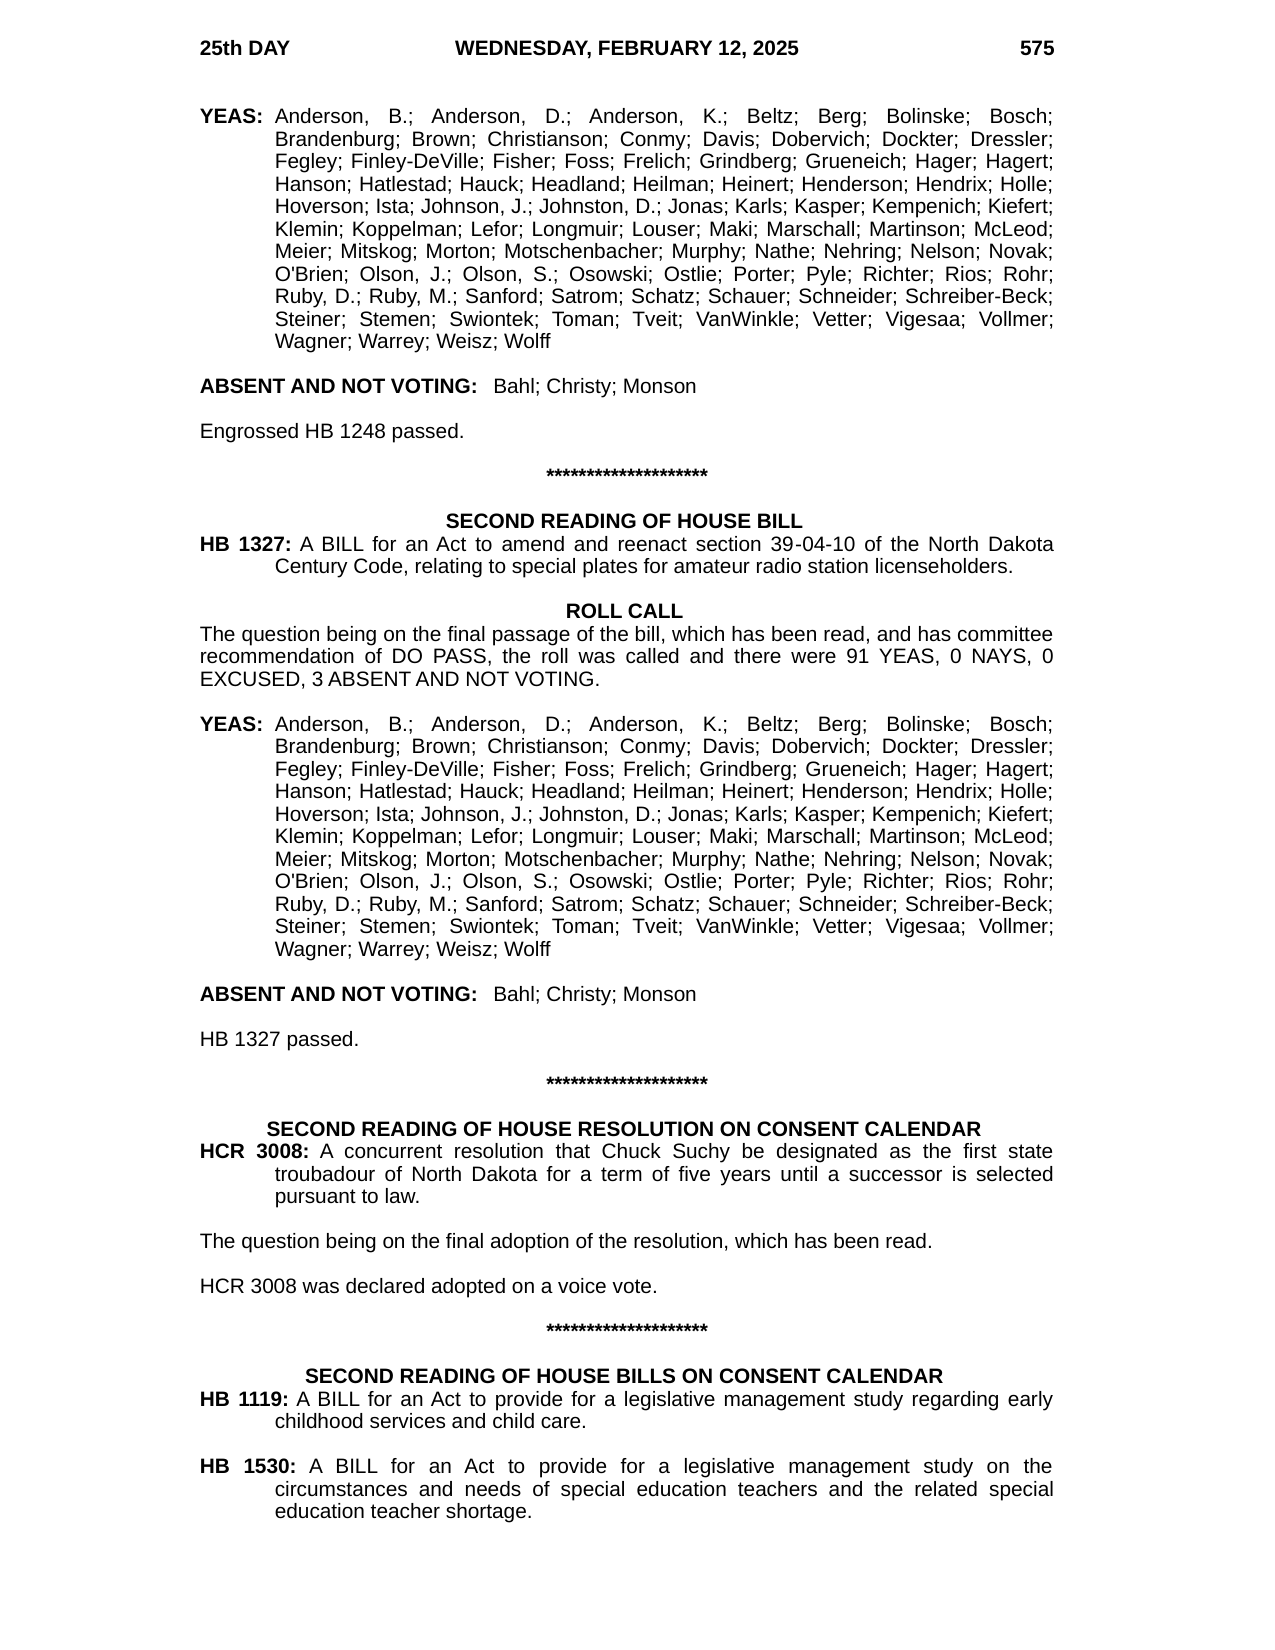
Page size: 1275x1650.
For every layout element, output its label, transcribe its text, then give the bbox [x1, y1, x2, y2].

title YEAS: Anderson, B.; Anderson, D.; Anderson, K.; Beltz; Berg; Bolinske; Bosch; Brandenburg; Brown; Christianson; Conmy; Davis; Dobervich; Dockter; Dressler; Fegley; Finley-DeVille; Fisher; Foss; Frelich; Grindberg; Grueneich; Hager; Hagert; Hanson; Hatlestad; Hauck; Headland; Heilman; Heinert; Henderson; Hendrix; Holle; Hoverson; Ista; Johnson, J.; Johnston, D.; Jonas; Karls; Kasper; Kempenich; Kiefert; Klemin; Koppelman; Lefor; Longmuir; Louser; Maki; Marschall; Martinson; McLeod; Meier; Mitskog; Morton; Motschenbacher; Murphy; Nathe; Nehring; Nelson; Novak; O'Brien; Olson, J.; Olson, S.; Osowski; Ostlie; Porter; Pyle; Richter; Rios; Rohr; Ruby, D.; Ruby, M.; Sanford; Satrom; Schatz; Schauer; Schneider; Schreiber-Beck; Steiner; Stemen; Swiontek; Toman; Tveit; VanWinkle; Vetter; Vigesaa; Vollmer; Wagner; Warrey; Weisz; Wolff [199, 713, 1054, 961]
title HB 1119: A BILL for an Act to provide for a legislative management study regarding early childhood services and child care. [199, 1388, 1054, 1433]
text The question being on the final adoption of the resolution, which has been read. [199, 1231, 1054, 1253]
text SECOND READING OF HOUSE BILLS ON CONSENT CALENDAR [199, 1366, 1054, 1388]
text SECOND READING OF HOUSE RESOLUTION ON CONSENT CALENDAR [199, 1118, 1054, 1141]
text ******************** [199, 466, 1054, 488]
title HB 1327: A BILL for an Act to amend and reenact section 39‑04‑10 of the North Dakota Century Code, relating to special plates for amateur radio station licenseholders. [199, 533, 1054, 578]
text The question being on the final passage of the bill, which has been read, and has committee recommendation of DO PASS, the roll was called and there were 91 YEAS, 0 NAYS, 0 EXCUSED, 3 ABSENT AND NOT VOTING. [199, 623, 1054, 691]
text ******************** [199, 1073, 1054, 1096]
title ABSENT AND NOT VOTING: Bahl; Christy; Monson [199, 376, 1054, 398]
text ******************** [199, 1321, 1054, 1343]
text Engrossed HB 1248 passed. [199, 421, 1054, 443]
title HB 1530: A BILL for an Act to provide for a legislative management study on the circumstances and needs of special education teachers and the related special education teacher shortage. [199, 1456, 1054, 1523]
title ABSENT AND NOT VOTING: Bahl; Christy; Monson [199, 983, 1054, 1006]
title YEAS: Anderson, B.; Anderson, D.; Anderson, K.; Beltz; Berg; Bolinske; Bosch; Brandenburg; Brown; Christianson; Conmy; Davis; Dobervich; Dockter; Dressler; Fegley; Finley-DeVille; Fisher; Foss; Frelich; Grindberg; Grueneich; Hager; Hagert; Hanson; Hatlestad; Hauck; Headland; Heilman; Heinert; Henderson; Hendrix; Holle; Hoverson; Ista; Johnson, J.; Johnston, D.; Jonas; Karls; Kasper; Kempenich; Kiefert; Klemin; Koppelman; Lefor; Longmuir; Louser; Maki; Marschall; Martinson; McLeod; Meier; Mitskog; Morton; Motschenbacher; Murphy; Nathe; Nehring; Nelson; Novak; O'Brien; Olson, J.; Olson, S.; Osowski; Ostlie; Porter; Pyle; Richter; Rios; Rohr; Ruby, D.; Ruby, M.; Sanford; Satrom; Schatz; Schauer; Schneider; Schreiber-Beck; Steiner; Stemen; Swiontek; Toman; Tveit; VanWinkle; Vetter; Vigesaa; Vollmer; Wagner; Warrey; Weisz; Wolff [199, 106, 1054, 353]
text ROLL CALL [199, 601, 1054, 623]
text HB 1327 passed. [199, 1028, 1054, 1051]
text HCR 3008 was declared adopted on a voice vote. [199, 1276, 1054, 1298]
text SECOND READING OF HOUSE BILL [199, 511, 1054, 533]
subtitle Page 574 [9, 9, 109, 33]
title HCR 3008: A concurrent resolution that Chuck Suchy be designated as the first state troubadour of North Dakota for a term of five years until a successor is selected pursuant to law. [199, 1141, 1054, 1208]
